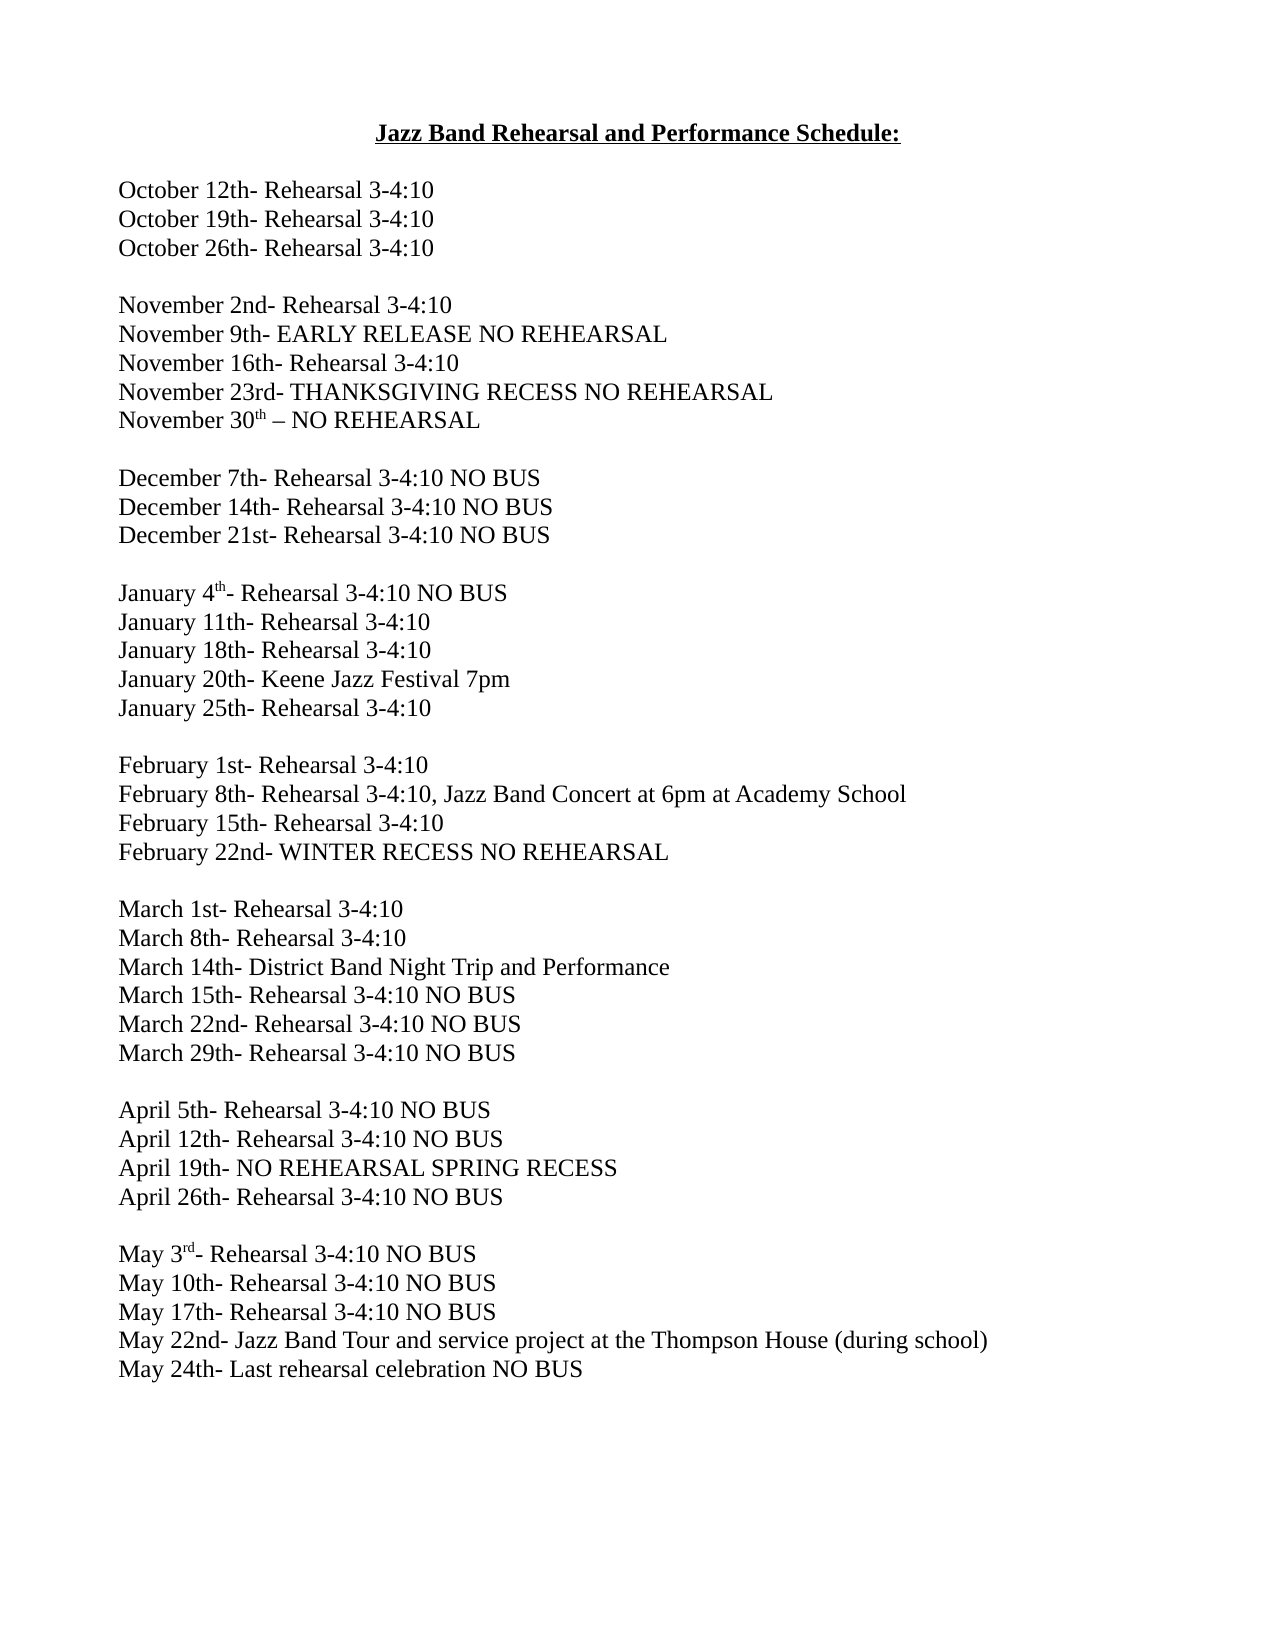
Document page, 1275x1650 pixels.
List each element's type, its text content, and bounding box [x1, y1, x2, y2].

text April 5th- Rehearsal 3-4:10 NO BUS [118, 1096, 1157, 1124]
text May 24th- Last rehearsal celebration NO BUS [118, 1354, 1157, 1383]
text October 12th- Rehearsal 3-4:10 [118, 176, 1157, 204]
text March 1st- Rehearsal 3-4:10 [118, 894, 1157, 923]
text November 16th- Rehearsal 3-4:10 [118, 348, 1157, 377]
text January 20th- Keene Jazz Festival 7pm [118, 664, 1157, 693]
text January 11th- Rehearsal 3-4:10 [118, 607, 1157, 636]
text December 21st- Rehearsal 3-4:10 NO BUS [118, 521, 1157, 549]
text January 25th- Rehearsal 3-4:10 [118, 693, 1157, 722]
text January 4th- Rehearsal 3-4:10 NO BUS [118, 578, 1157, 607]
text February 22nd- WINTER RECESS NO REHEARSAL [118, 837, 1157, 866]
text February 1st- Rehearsal 3-4:10 [118, 751, 1157, 779]
text April 12th- Rehearsal 3-4:10 NO BUS [118, 1124, 1157, 1153]
text March 15th- Rehearsal 3-4:10 NO BUS [118, 981, 1157, 1009]
text Jazz Band Rehearsal and Performance Schedule: [118, 118, 1157, 147]
text March 29th- Rehearsal 3-4:10 NO BUS [118, 1038, 1157, 1067]
text October 26th- Rehearsal 3-4:10 [118, 233, 1157, 262]
text December 14th- Rehearsal 3-4:10 NO BUS [118, 492, 1157, 521]
text November 23rd- THANKSGIVING RECESS NO REHEARSAL [118, 377, 1157, 406]
text March 8th- Rehearsal 3-4:10 [118, 923, 1157, 952]
text December 7th- Rehearsal 3-4:10 NO BUS [118, 463, 1157, 492]
text March 22nd- Rehearsal 3-4:10 NO BUS [118, 1009, 1157, 1038]
text November 30th – NO REHEARSAL [118, 406, 1157, 434]
text February 15th- Rehearsal 3-4:10 [118, 808, 1157, 837]
text April 19th- NO REHEARSAL SPRING RECESS [118, 1153, 1157, 1182]
text May 17th- Rehearsal 3-4:10 NO BUS [118, 1297, 1157, 1326]
text October 19th- Rehearsal 3-4:10 [118, 204, 1157, 233]
text March 14th- District Band Night Trip and Performance [118, 952, 1157, 981]
text November 9th- EARLY RELEASE NO REHEARSAL [118, 319, 1157, 348]
text November 2nd- Rehearsal 3-4:10 [118, 291, 1157, 319]
text February 8th- Rehearsal 3-4:10, Jazz Band Concert at 6pm at Academy School [118, 779, 1157, 808]
text January 18th- Rehearsal 3-4:10 [118, 636, 1157, 664]
text April 26th- Rehearsal 3-4:10 NO BUS [118, 1182, 1157, 1211]
text May 22nd- Jazz Band Tour and service project at the Thompson House (during school) [118, 1326, 1157, 1354]
text May 10th- Rehearsal 3-4:10 NO BUS [118, 1268, 1157, 1297]
text May 3rd- Rehearsal 3-4:10 NO BUS [118, 1239, 1157, 1268]
